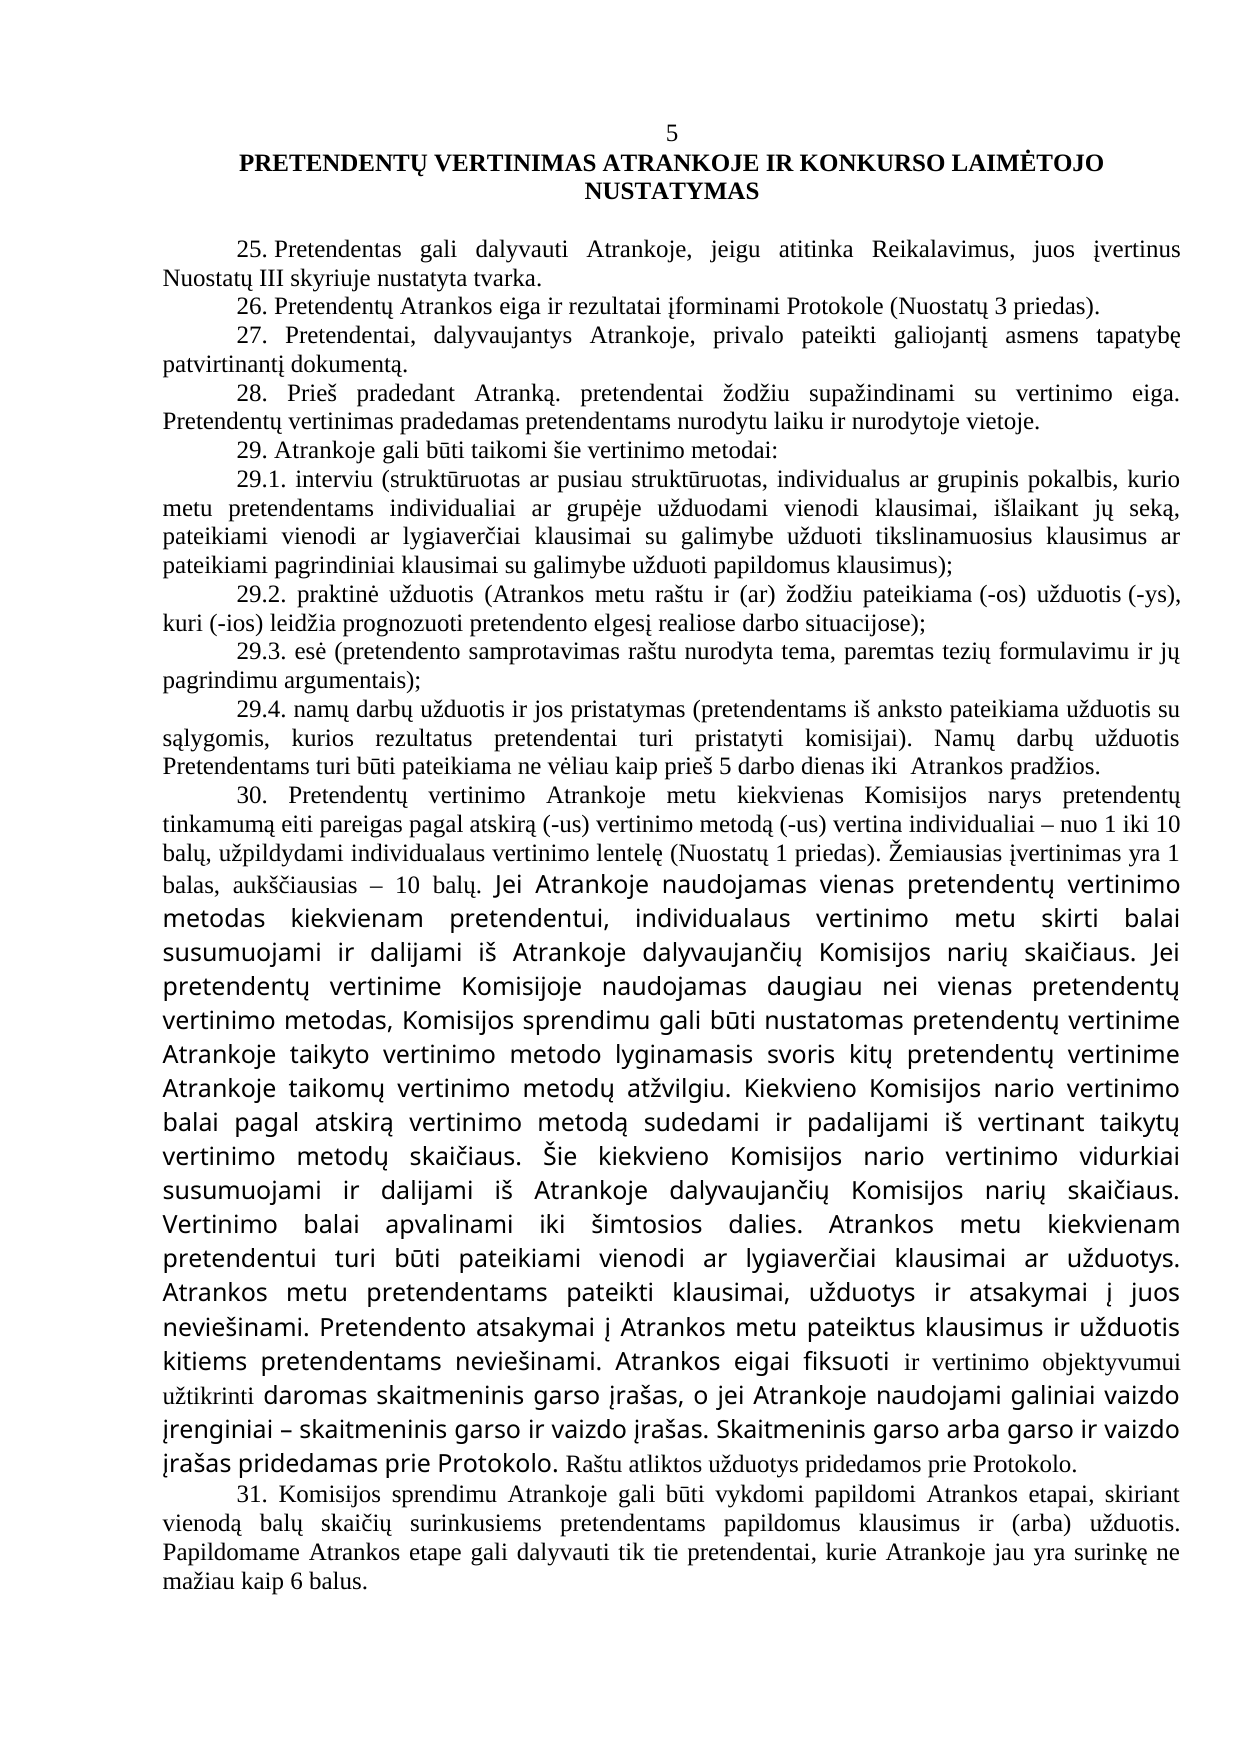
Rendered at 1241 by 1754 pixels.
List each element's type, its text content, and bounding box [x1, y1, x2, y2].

text 31. Komisijos sprendimu Atrankoje gali būti vykdomi papildomi Atrankos etapai, skiriant vienodą balų skaičių surinkusiems pretendentams papildomus klausimus ir (arba) užduotis. Papildomame Atrankos etape gali dalyvauti tik tie pretendentai, kurie Atrankoje jau yra surinkę ne mažiau kaip 6 balus. [162, 1479, 1181, 1594]
text 27. Pretendentai, dalyvaujantys Atrankoje, privalo pateikti galiojantį asmens tapatybę patvirtinantį dokumentą. [162, 320, 1181, 378]
text 30. Pretendentų vertinimo Atrankoje metu kiekvienas Komisijos narys pretendentų tinkamumą eiti pareigas pagal atskirą (-us) vertinimo metodą (-us) vertina individualiai – nuo 1 iki 10 balų, užpildydami individualaus vertinimo lentelę (Nuostatų 1 priedas). Žemiausias įvertinimas yra 1 balas, aukščiausias – 10 balų. Jei Atrankoje naudojamas vienas pretendentų vertinimo metodas kiekvienam pretendentui, individualaus vertinimo metu skirti balai susumuojami ir dalijami iš Atrankoje dalyvaujančių Komisijos narių skaičiaus. Jei pretendentų vertinime Komisijoje naudojamas daugiau nei vienas pretendentų vertinimo metodas, Komisijos sprendimu gali būti nustatomas pretendentų vertinime Atrankoje taikyto vertinimo metodo lyginamasis svoris kitų pretendentų vertinime Atrankoje taikomų vertinimo metodų atžvilgiu. Kiekvieno Komisijos nario vertinimo balai pagal atskirą vertinimo metodą sudedami ir padalijami iš vertinant taikytų vertinimo metodų skaičiaus. Šie kiekvieno Komisijos nario vertinimo vidurkiai susumuojami ir dalijami iš Atrankoje dalyvaujančių Komisijos narių skaičiaus. Vertinimo balai apvalinami iki šimtosios dalies. Atrankos metu kiekvienam pretendentui turi būti pateikiami vienodi ar lygiaverčiai klausimai ar užduotys. Atrankos metu pretendentams pateikti klausimai, užduotys ir atsakymai į juos neviešinami. Pretendento atsakymai į Atrankos metu pateiktus klausimus ir užduotis kitiems pretendentams neviešinami. Atrankos eigai fiksuoti ir vertinimo objektyvumui užtikrinti daromas skaitmeninis garso įrašas, o jei Atrankoje naudojami galiniai vaizdo įrenginiai – skaitmeninis garso ir vaizdo įrašas. Skaitmeninis garso arba garso ir vaizdo įrašas pridedamas prie Protokolo. Raštu atliktos užduotys pridedamos prie Protokolo. [162, 780, 1181, 1479]
text 29.4. namų darbų užduotis ir jos pristatymas (pretendentams iš anksto pateikiama užduotis su sąlygomis, kurios rezultatus pretendentai turi pristatyti komisijai). Namų darbų užduotis Pretendentams turi būti pateikiama ne vėliau kaip prieš 5 darbo dienas iki Atrankos pradžios. [162, 694, 1181, 780]
text 29. Atrankoje gali būti taikomi šie vertinimo metodai: [162, 435, 1181, 464]
text 26. Pretendentų Atrankos eiga ir rezultatai įforminami Protokole (Nuostatų 3 priedas). [162, 291, 1181, 320]
text PRETENDENTŲ VERTINIMAS ATRANKOJE IR KONKURSO LAIMĖTOJO NUSTATYMAS [162, 148, 1181, 205]
text 29.1. interviu (struktūruotas ar pusiau struktūruotas, individualus ar grupinis pokalbis, kurio metu pretendentams individualiai ar grupėje užduodami vienodi klausimai, išlaikant jų seką, pateikiami vienodi ar lygiaverčiai klausimai su galimybe užduoti tikslinamuosius klausimus ar pateikiami pagrindiniai klausimai su galimybe užduoti papildomus klausimus); [162, 464, 1181, 579]
text 29.3. esė (pretendento samprotavimas raštu nurodyta tema, paremtas tezių formulavimu ir jų pagrindimu argumentais); [162, 636, 1181, 694]
text 28. Prieš pradedant Atranką. pretendentai žodžiu supažindinami su vertinimo eiga. Pretendentų vertinimas pradedamas pretendentams nurodytu laiku ir nurodytoje vietoje. [162, 378, 1181, 435]
text 29.2. praktinė užduotis (Atrankos metu raštu ir (ar) žodžiu pateikiama (-os) užduotis (-ys), kuri (-ios) leidžia prognozuoti pretendento elgesį realiose darbo situacijose); [162, 579, 1181, 636]
text 25. Pretendentas gali dalyvauti Atrankoje, jeigu atitinka Reikalavimus, juos įvertinus Nuostatų III skyriuje nustatyta tvarka. [162, 234, 1181, 291]
